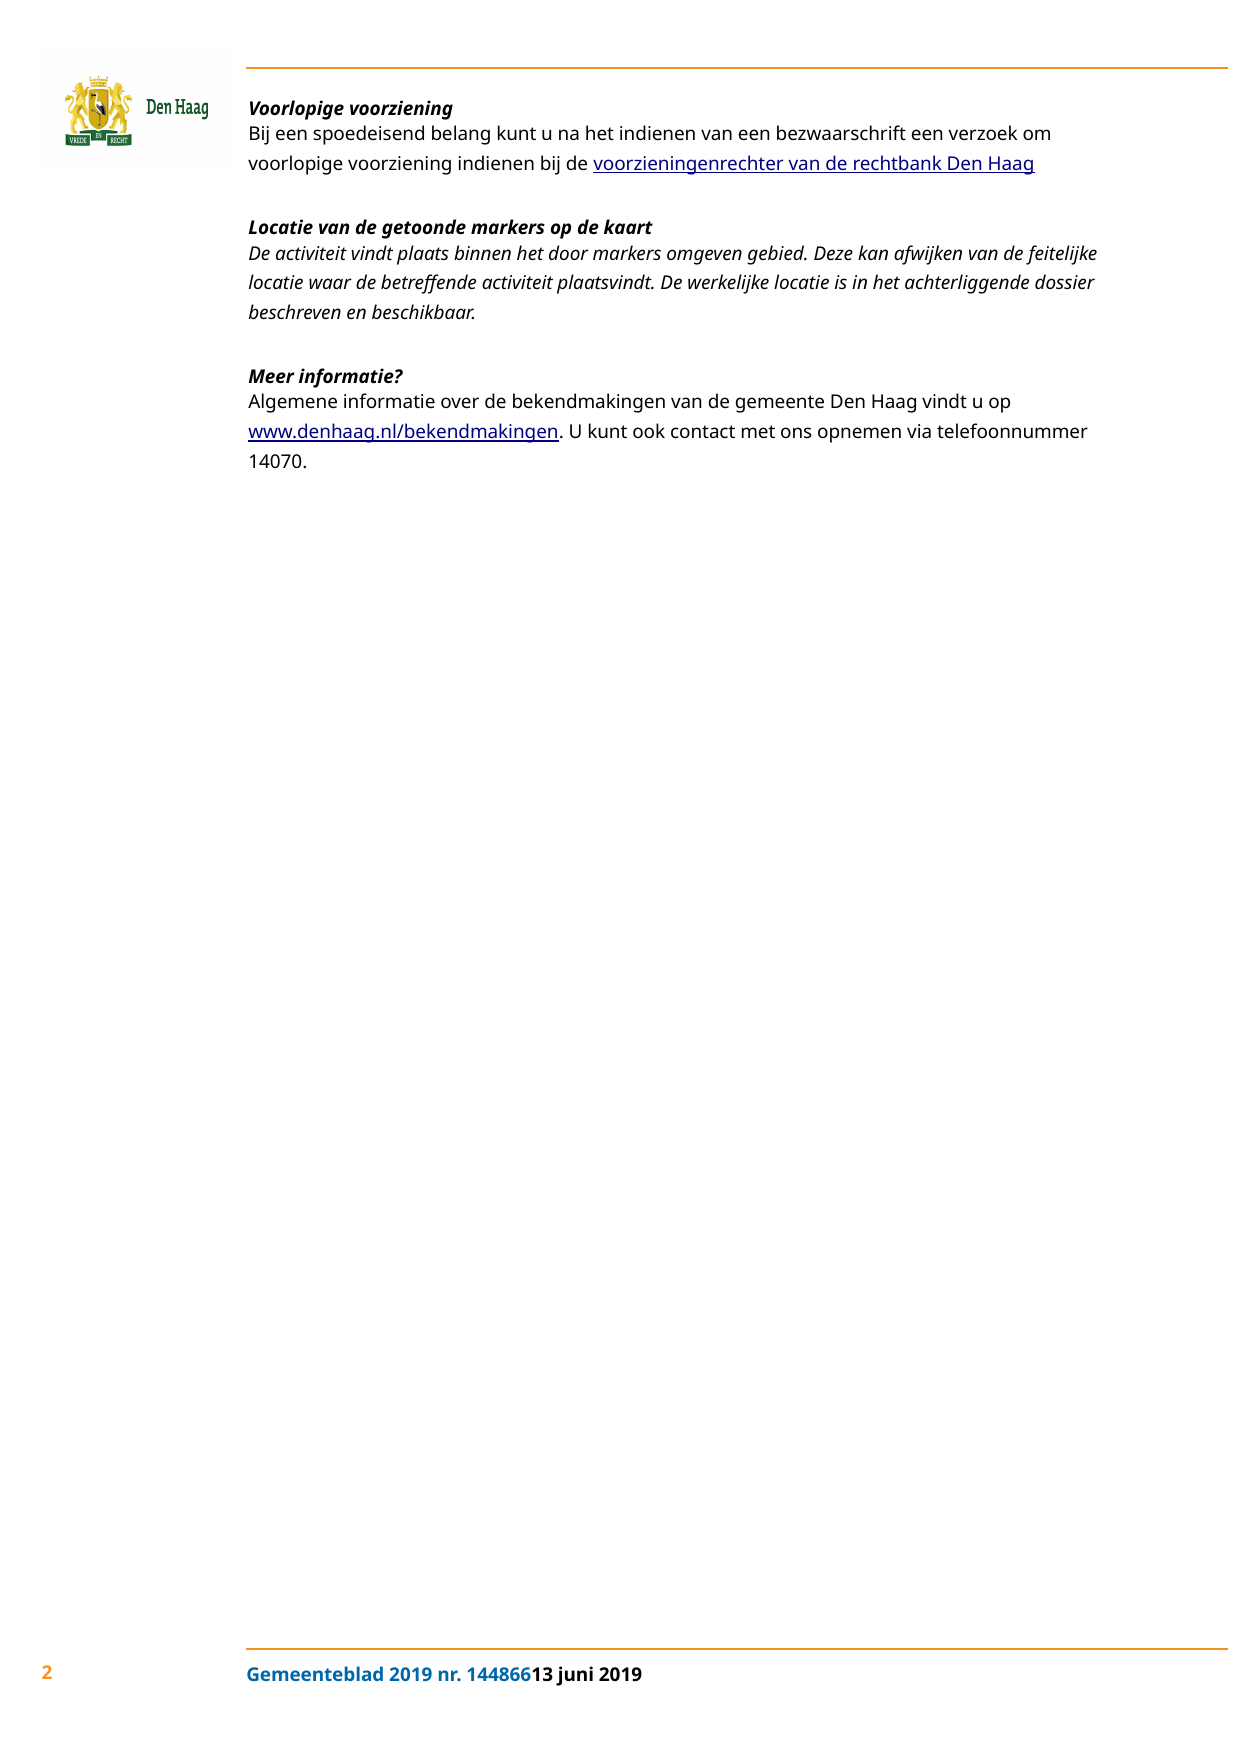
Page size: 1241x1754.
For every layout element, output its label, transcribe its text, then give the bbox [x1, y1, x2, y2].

text De activiteit vindt plaats binnen het door markers omgeven gebied. Deze kan afwijken van de feitelijke locatie waar de betreffende activiteit plaatsvindt. De werkelijke locatie is in het achterliggende dossier beschreven en beschikbaar. [248, 240, 1152, 325]
text Voorlopige voorziening [248, 95, 1152, 121]
text Meer informatie? [248, 363, 1152, 389]
picture [41, 47, 231, 172]
text Locatie van de getoonde markers op de kaart [248, 214, 1152, 240]
text Bij een spoedeisend belang kunt u na het indienen van een bezwaarschrift een verzoek om voorlopige voorziening indienen bij de voorzieningenrechter van de rechtbank Den Haag [248, 121, 1152, 176]
text Algemene informatie over de bekendmakingen van de gemeente Den Haag vindt u op www.denhaag.nl/bekendmakingen. U kunt ook contact met ons opnemen via telefoonnummer 14070. [248, 389, 1152, 473]
